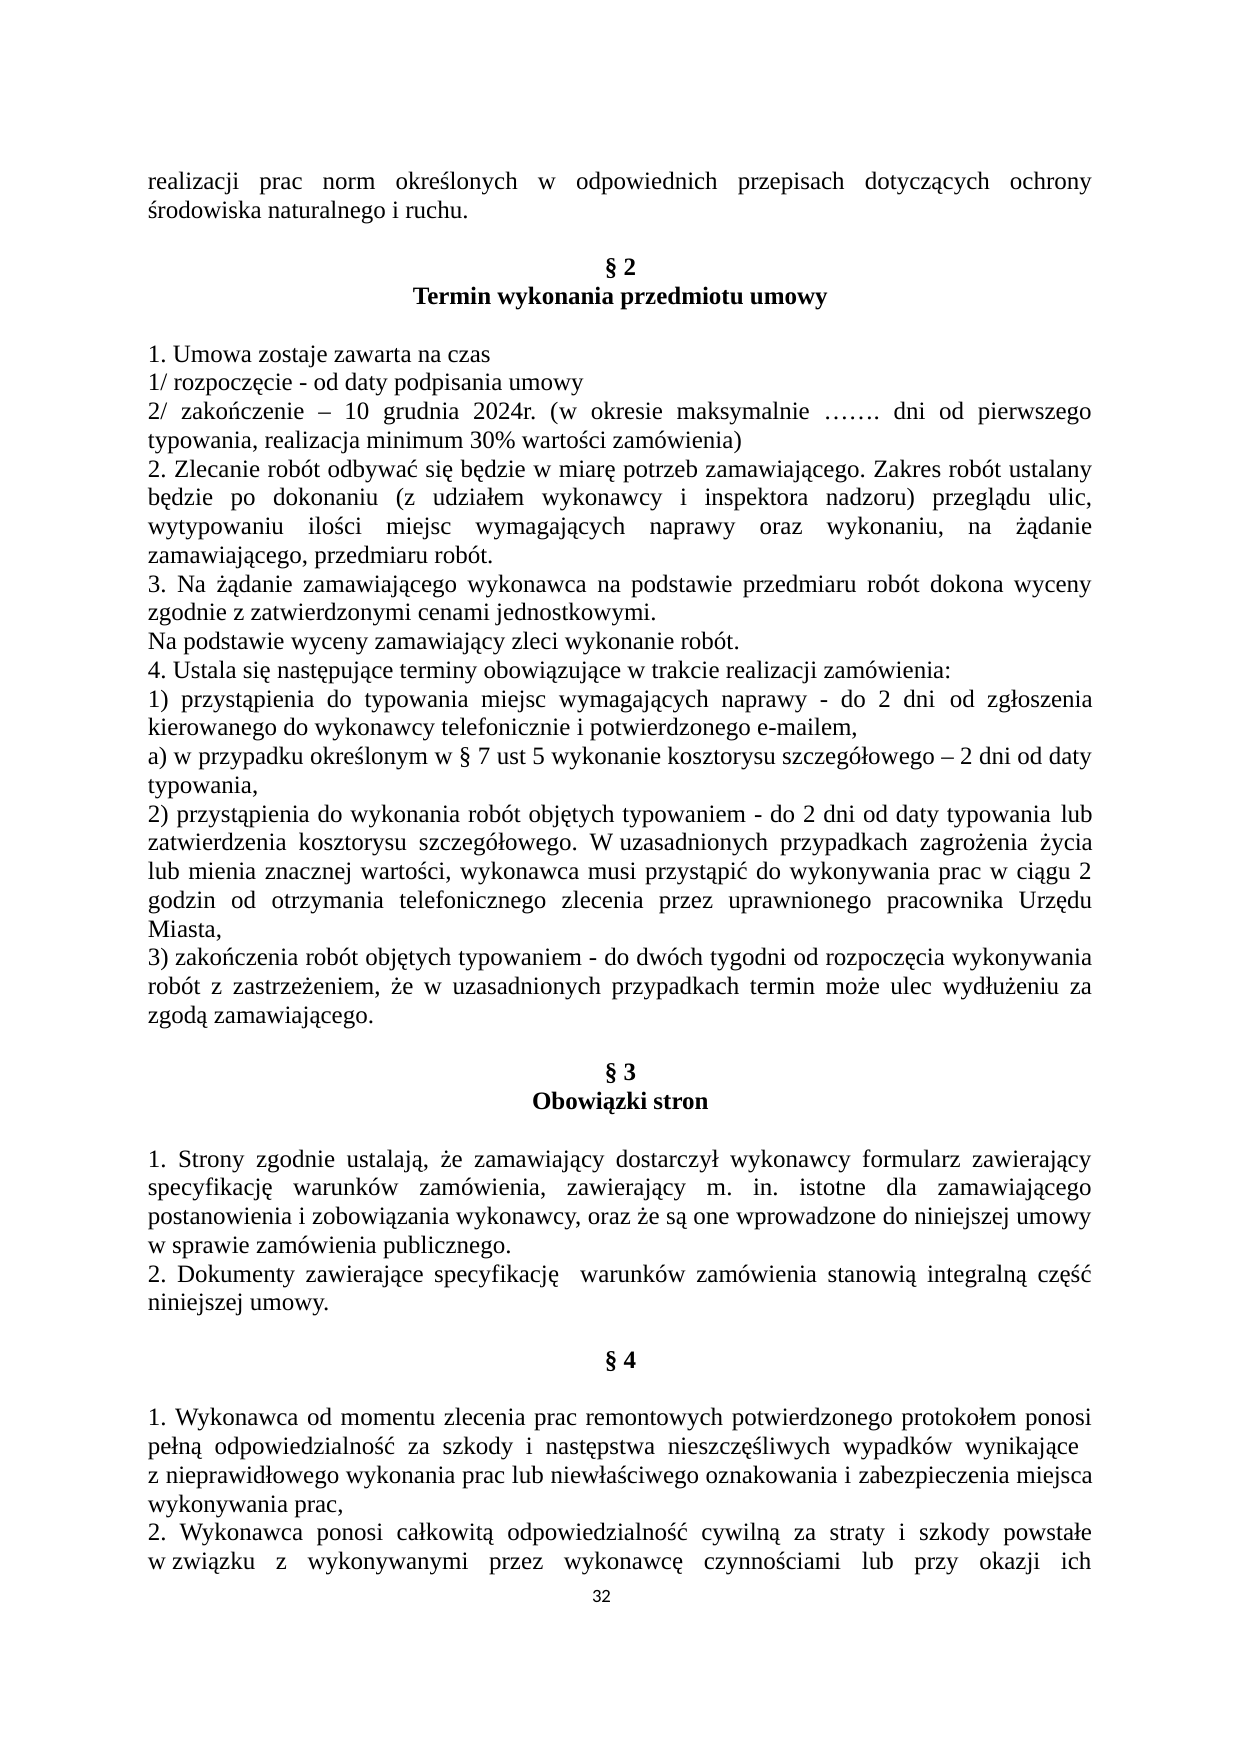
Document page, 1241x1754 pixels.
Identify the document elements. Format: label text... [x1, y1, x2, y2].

text a) w przypadku określonym w § 7 ust 5 wykonanie kosztorysu szczegółowego – 2 dni od daty typowania, [148, 741, 1093, 799]
text 2. Zlecanie robót odbywać się będzie w miarę potrzeb zamawiającego. Zakres robót ustalany będzie po dokonaniu (z udziałem wykonawcy i inspektora nadzoru) przeglądu ulic, wytypowaniu ilości miejsc wymagających naprawy oraz wykonaniu, na żądanie zamawiającego, przedmiaru robót. [148, 454, 1093, 569]
text § 2 [148, 252, 1093, 281]
text 1. Umowa zostaje zawarta na czas [148, 339, 1093, 367]
text 4. Ustala się następujące terminy obowiązujące w trakcie realizacji zamówienia: [148, 655, 1093, 684]
text § 3 [148, 1057, 1093, 1086]
text 1. Wykonawca od momentu zlecenia prac remontowych potwierdzonego protokołem ponosi pełną odpowiedzialność za szkody i następstwa nieszczęśliwych wypadków wynikające z nieprawidłowego wykonania prac lub niewłaściwego oznakowania i zabezpieczenia miejsca wykonywania prac, [148, 1402, 1093, 1517]
text 2/ zakończenie – 10 grudnia 2024r. (w okresie maksymalnie ……. dni od pierwszego typowania, realizacja minimum 30% wartości zamówienia) [148, 396, 1093, 454]
text Na podstawie wyceny zamawiający zleci wykonanie robót. [148, 626, 1093, 655]
text 2. Dokumenty zawierające specyfikację warunków zamówienia stanowią integralną część niniejszej umowy. [148, 1259, 1093, 1316]
text 3) zakończenia robót objętych typowaniem - do dwóch tygodni od rozpoczęcia wykonywania robót z zastrzeżeniem, że w uzasadnionych przypadkach termin może ulec wydłużeniu za zgodą zamawiającego. [148, 942, 1093, 1029]
text 1/ rozpoczęcie - od daty podpisania umowy [148, 367, 1093, 396]
text realizacji prac norm określonych w odpowiednich przepisach dotyczących ochrony środowiska naturalnego i ruchu. [148, 166, 1093, 224]
text Obowiązki stron [148, 1086, 1093, 1115]
text 2) przystąpienia do wykonania robót objętych typowaniem - do 2 dni od daty typowania lub zatwierdzenia kosztorysu szczegółowego. W uzasadnionych przypadkach zagrożenia życia lub mienia znacznej wartości, wykonawca musi przystąpić do wykonywania prac w ciągu 2 godzin od otrzymania telefonicznego zlecenia przez uprawnionego pracownika Urzędu Miasta, [148, 799, 1093, 942]
text Termin wykonania przedmiotu umowy [148, 281, 1093, 310]
text § 4 [148, 1345, 1093, 1374]
text 1) przystąpienia do typowania miejsc wymagających naprawy - do 2 dni od zgłoszenia kierowanego do wykonawcy telefonicznie i potwierdzonego e-mailem, [148, 684, 1093, 741]
text 2. Wykonawca ponosi całkowitą odpowiedzialność cywilną za straty i szkody powstałe w związku z wykonywanymi przez wykonawcę czynnościami lub przy okazji ich [148, 1517, 1093, 1575]
text 1. Strony zgodnie ustalają, że zamawiający dostarczył wykonawcy formularz zawierający specyfikację warunków zamówienia, zawierający m. in. istotne dla zamawiającego postanowienia i zobowiązania wykonawcy, oraz że są one wprowadzone do niniejszej umowy w sprawie zamówienia publicznego. [148, 1144, 1093, 1259]
text 3. Na żądanie zamawiającego wykonawca na podstawie przedmiaru robót dokona wyceny zgodnie z zatwierdzonymi cenami jednostkowymi. [148, 569, 1093, 626]
